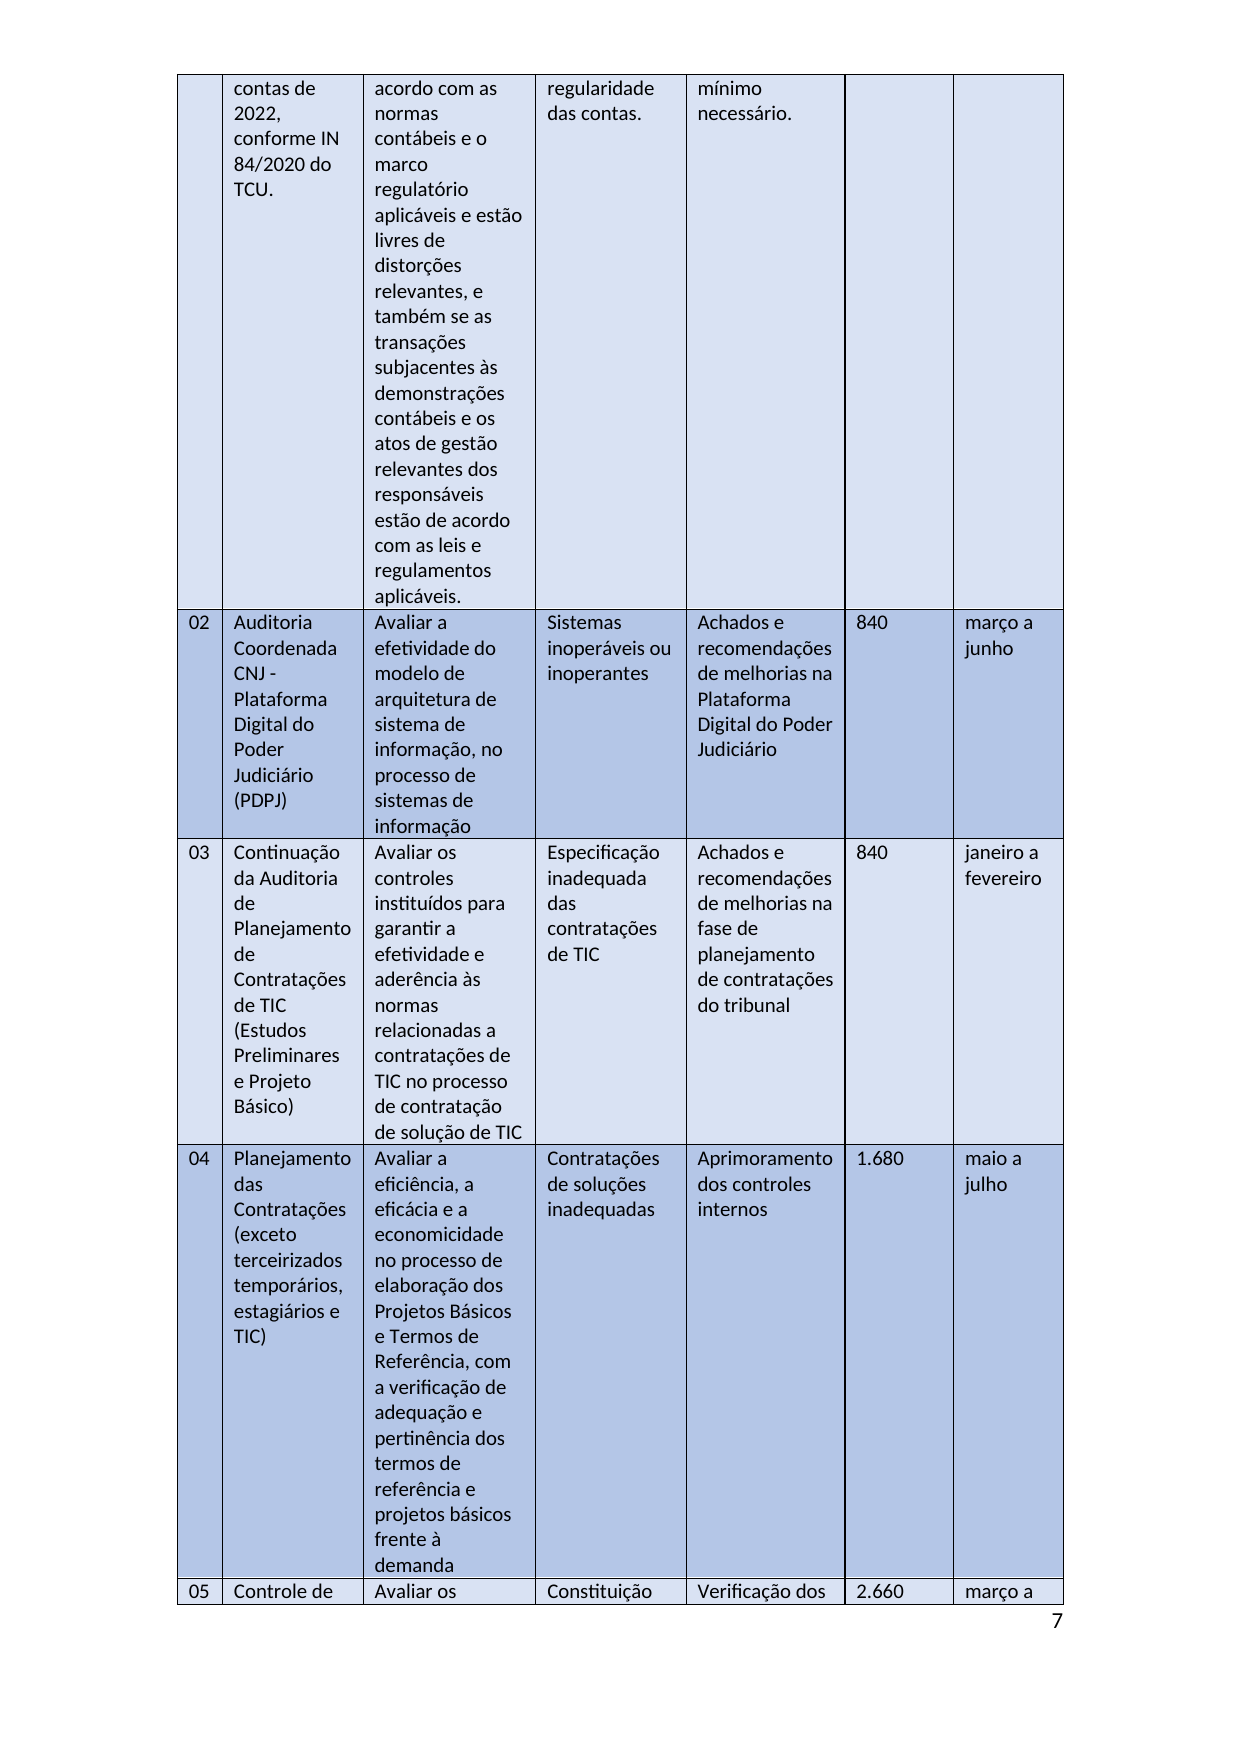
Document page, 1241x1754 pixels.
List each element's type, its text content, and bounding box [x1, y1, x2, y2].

table_cell Avaliar a eficiência, a eficácia e a economicidade no processo de elaboração dos Projetos Básicos e Termos de Referência, com a verificação de adequação e pertinência dos termos de referência e projetos básicos frente à demanda [364, 1145, 535, 1577]
table_cell 840 [846, 610, 953, 838]
table_cell Sistemas inoperáveis ou inoperantes [536, 610, 686, 838]
table_cell 05 [178, 1579, 222, 1604]
table_cell Controle de [223, 1579, 363, 1604]
table_cell contas de 2022, conforme IN 84/2020 do TCU. [223, 75, 363, 608]
table_cell 04 [178, 1145, 222, 1577]
table_cell regularidade das contas. [536, 75, 686, 608]
table_cell Constituição [536, 1579, 686, 1604]
table_cell 840 [846, 839, 953, 1144]
table_cell março a junho [954, 610, 1063, 838]
table_cell março a [954, 1579, 1063, 1604]
table_cell Achados e recomendações de melhorias na Plataforma Digital do Poder Judiciário [687, 610, 844, 838]
table_cell Avaliar os controles instituídos para garantir a efetividade e aderência às normas relacionadas a contratações de TIC no processo de contratação de solução de TIC [364, 839, 535, 1144]
table_cell 03 [178, 839, 222, 1144]
table_cell Aprimoramento dos controles internos [687, 1145, 844, 1577]
table_cell 2.660 [846, 1579, 953, 1604]
table_cell [178, 75, 222, 608]
table_cell Especificação inadequada das contratações de TIC [536, 839, 686, 1144]
table_cell Continuação da Auditoria de Planejamento de Contratações de TIC (Estudos Preliminares e Projeto Básico) [223, 839, 363, 1144]
table_cell [954, 75, 1063, 608]
table_cell mínimo necessário. [687, 75, 844, 608]
table_cell Avaliar a efetividade do modelo de arquitetura de sistema de informação, no processo de sistemas de informação [364, 610, 535, 838]
table_cell acordo com as normas contábeis e o marco regulatório aplicáveis e estão livres de distorções relevantes, e também se as transações subjacentes às demonstrações contábeis e os atos de gestão relevantes dos responsáveis estão de acordo com as leis e regulamentos aplicáveis. [364, 75, 535, 608]
table_cell 1.680 [846, 1145, 953, 1577]
table_cell maio a julho [954, 1145, 1063, 1577]
table_cell Verificação dos [687, 1579, 844, 1604]
table_cell [846, 75, 953, 608]
table_cell Avaliar os [364, 1579, 535, 1604]
table_cell 02 [178, 610, 222, 838]
table_cell Auditoria Coordenada CNJ - Plataforma Digital do Poder Judiciário (PDPJ) [223, 610, 363, 838]
table_cell Contratações de soluções inadequadas [536, 1145, 686, 1577]
table_cell Planejamento das Contratações (exceto terceirizados temporários, estagiários e TIC) [223, 1145, 363, 1577]
table_cell janeiro a fevereiro [954, 839, 1063, 1144]
table_cell Achados e recomendações de melhorias na fase de planejamento de contratações do tribunal [687, 839, 844, 1144]
